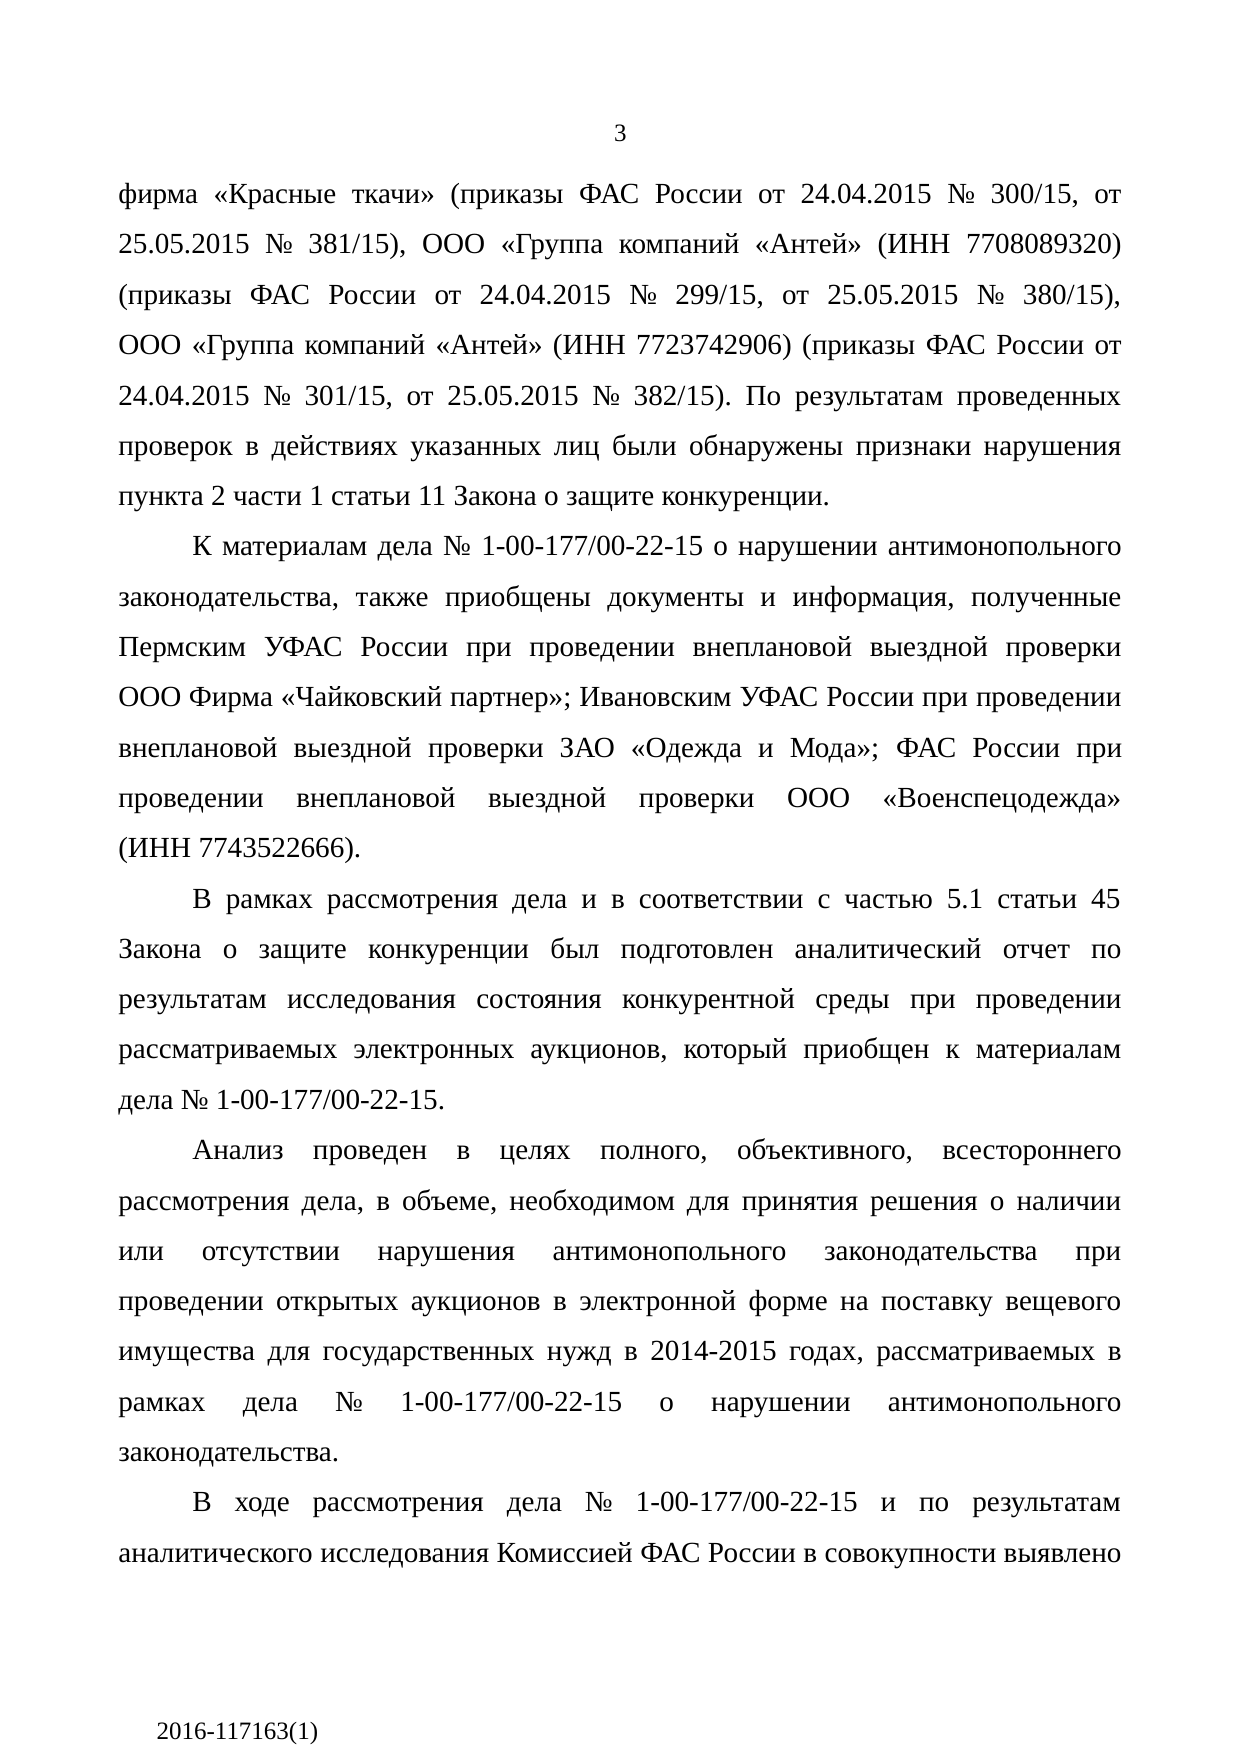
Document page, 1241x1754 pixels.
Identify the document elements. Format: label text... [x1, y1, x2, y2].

text В рамках рассмотрения дела и в соответствии с частью 5.1 статьи 45 Закона о защите конкуренции был подготовлен аналитический отчет по результатам исследования состояния конкурентной среды при проведении рассматриваемых электронных аукционов, который приобщен к материалам дела № 1-00-177/00-22-15. [118, 881, 1122, 1116]
text Анализ проведен в целях полного, объективного, всестороннего рассмотрения дела, в объеме, необходимом для принятия решения о наличии или отсутствии нарушения антимонопольного законодательства при проведении открытых аукционов в электронной форме на поставку вещевого имущества для государственных нужд в 2014-2015 годах, рассматриваемых в рамках дела № 1-00-177/00-22-15 о нарушении антимонопольного законодательства. [118, 1132, 1122, 1468]
text фирма «Красные ткачи» (приказы ФАС России от 24.04.2015 № 300/15, от 25.05.2015 № 381/15), ООО «Группа компаний «Антей» (ИНН 7708089320) (приказы ФАС России от 24.04.2015 № 299/15, от 25.05.2015 № 380/15), ООО «Группа компаний «Антей» (ИНН 7723742906) (приказы ФАС России от 24.04.2015 № 301/15, от 25.05.2015 № 382/15). По результатам проведенных проверок в действиях указанных лиц были обнаружены признаки нарушения пункта 2 части 1 статьи 11 Закона о защите конкуренции. [118, 176, 1122, 512]
text К материалам дела № 1-00-177/00-22-15 о нарушении антимонопольного законодательства, также приобщены документы и информация, полученные Пермским УФАС России при проведении внеплановой выездной проверки ООО Фирма «Чайковский партнер»; Ивановским УФАС России при проведении внеплановой выездной проверки ЗАО «Одежда и Мода»; ФАС России при проведении внеплановой выездной проверки ООО «Военспецодежда» (ИНН 7743522666). [118, 528, 1122, 864]
text В ходе рассмотрения дела № 1-00-177/00-22-15 и по результатам аналитического исследования Комиссией ФАС России в совокупности выявлено [118, 1484, 1122, 1568]
